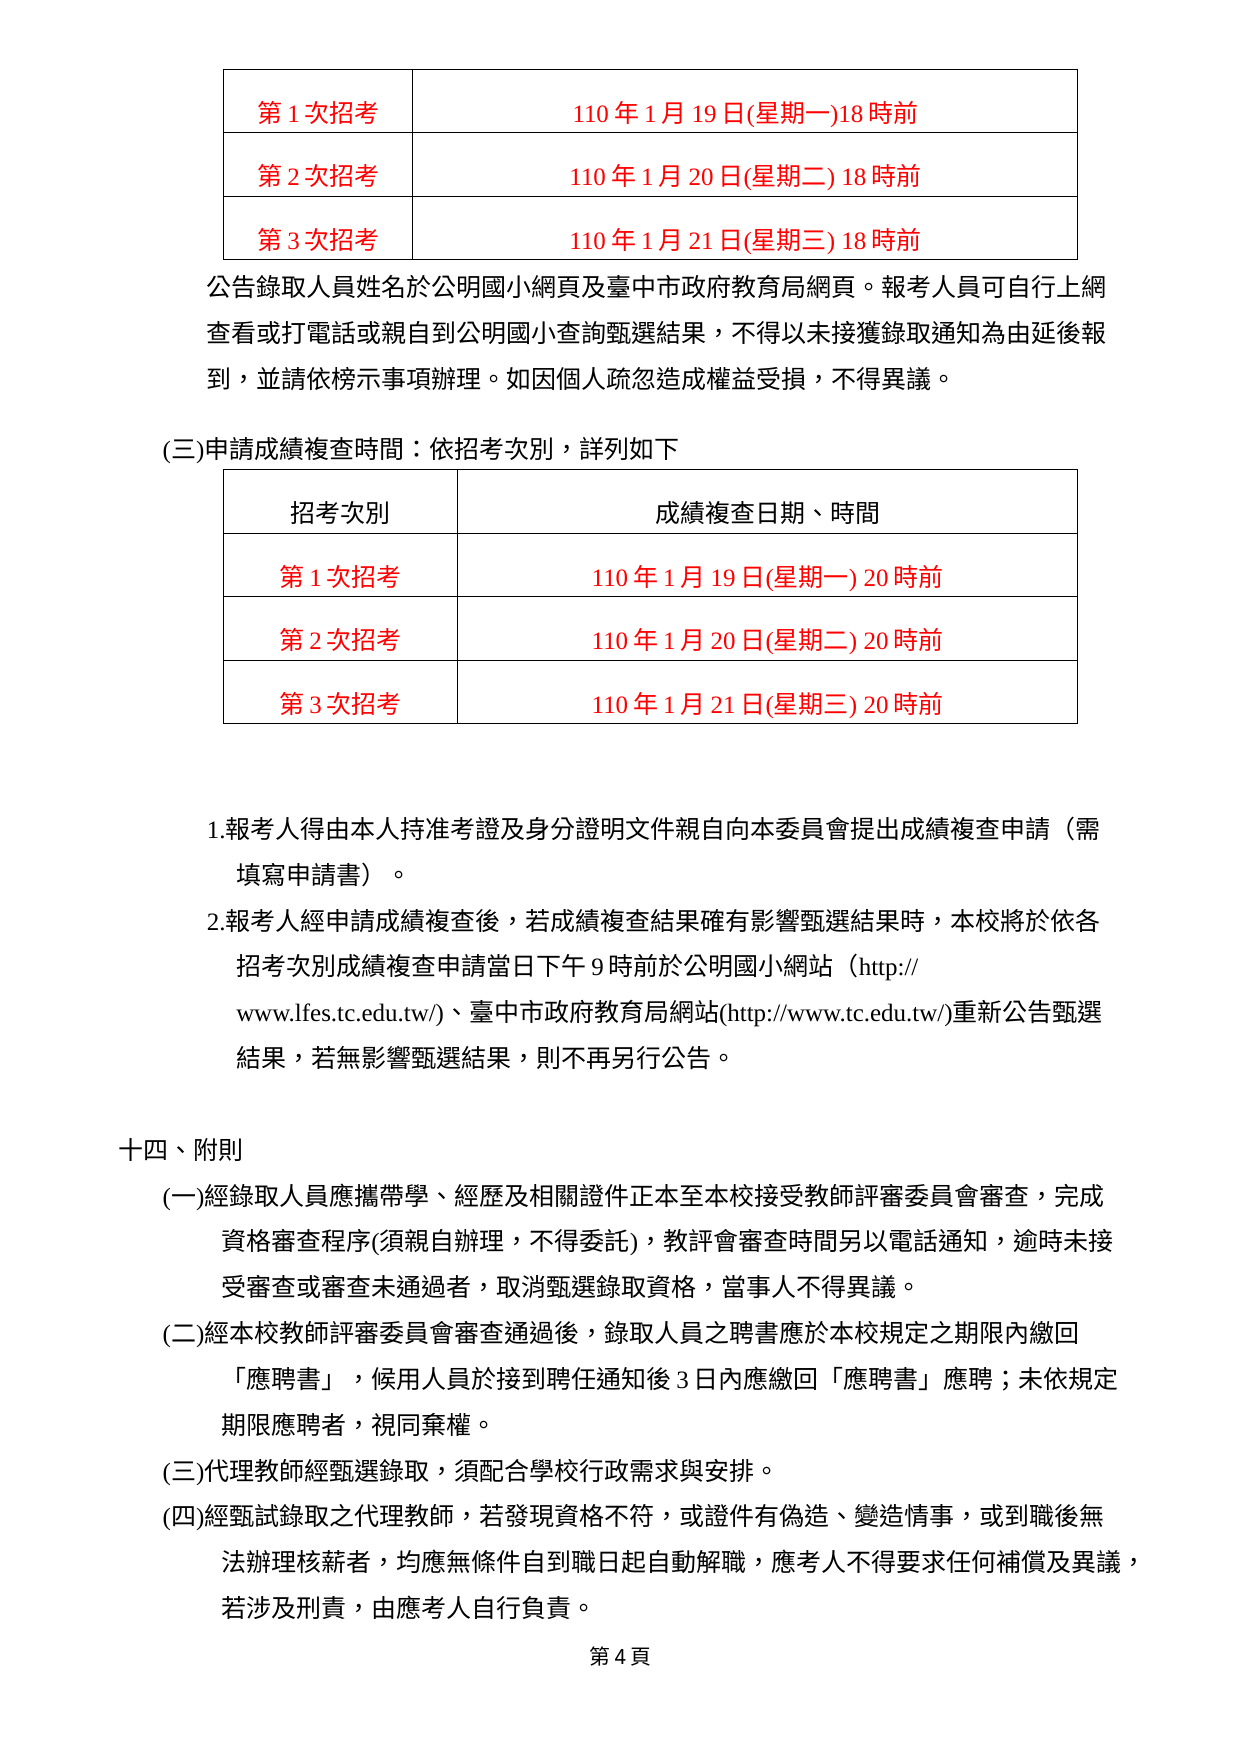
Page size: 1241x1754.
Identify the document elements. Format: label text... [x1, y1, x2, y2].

table_cell 第3次招考 [224, 197, 412, 259]
table_cell 110年1月19日(星期一)18時前 [413, 70, 1077, 132]
table_header 成績複查日期、時間 [458, 470, 1077, 533]
text 1.報考人得由本人持准考證及身分證明文件親自向本委員會提出成績複查申請（需填寫申請書）。 [207, 802, 1122, 893]
table_cell 110年1月20日(星期二) 18時前 [413, 133, 1077, 196]
table_header 招考次別 [224, 470, 457, 533]
table_cell 110年1月21日(星期三) 20時前 [458, 661, 1077, 723]
text 2.報考人經申請成績複查後，若成績複查結果確有影響甄選結果時，本校將於依各招考次別成績複查申請當日下午9時前於公明國小網站（http://www.lfes.tc.edu.tw/)、臺中市政府教育局網站(http://www.tc.edu.tw/)重新公告甄選結果，若無影響甄選結果，則不再另行公告。 [207, 893, 1122, 1077]
text (三)代理教師經甄選錄取，須配合學校行政需求與安排。 [162, 1443, 1122, 1489]
table_cell 第2次招考 [224, 133, 412, 196]
text (四)經甄試錄取之代理教師，若發現資格不符，或證件有偽造、變造情事，或到職後無法辦理核薪者，均應無條件自到職日起自動解職，應考人不得要求任何補償及異議，若涉及刑責，由應考人自行負責。 [162, 1489, 1122, 1627]
text 公告錄取人員姓名於公明國小網頁及臺中市政府教育局網頁。報考人員可自行上網查看或打電話或親自到公明國小查詢甄選結果，不得以未接獲錄取通知為由延後報到，並請依榜示事項辦理。如因個人疏忽造成權益受損，不得異議。 [207, 260, 1122, 398]
table_cell 110年1月20日(星期二) 20時前 [458, 597, 1077, 660]
table_cell 110年1月19日(星期一) 20時前 [458, 534, 1077, 596]
text (二)經本校教師評審委員會審查通過後，錄取人員之聘書應於本校規定之期限內繳回「應聘書」，候用人員於接到聘任通知後3日內應繳回「應聘書」應聘；未依規定期限應聘者，視同棄權。 [162, 1306, 1122, 1443]
text (一)經錄取人員應攜帶學、經歷及相關證件正本至本校接受教師評審委員會審查，完成資格審查程序(須親自辦理，不得委託)，教評會審查時間另以電話通知，逾時未接受審查或審查未通過者，取消甄選錄取資格，當事人不得異議。 [162, 1168, 1122, 1306]
table_cell 第1次招考 [224, 534, 457, 596]
text 十四、附則 [118, 1122, 1122, 1168]
text (三)申請成績複查時間：依招考次別，詳列如下 [162, 429, 1122, 466]
table_cell 第1次招考 [224, 70, 412, 132]
table_cell 第2次招考 [224, 597, 457, 660]
table_cell 110年1月21日(星期三) 18時前 [413, 197, 1077, 259]
table_cell 第3次招考 [224, 661, 457, 723]
